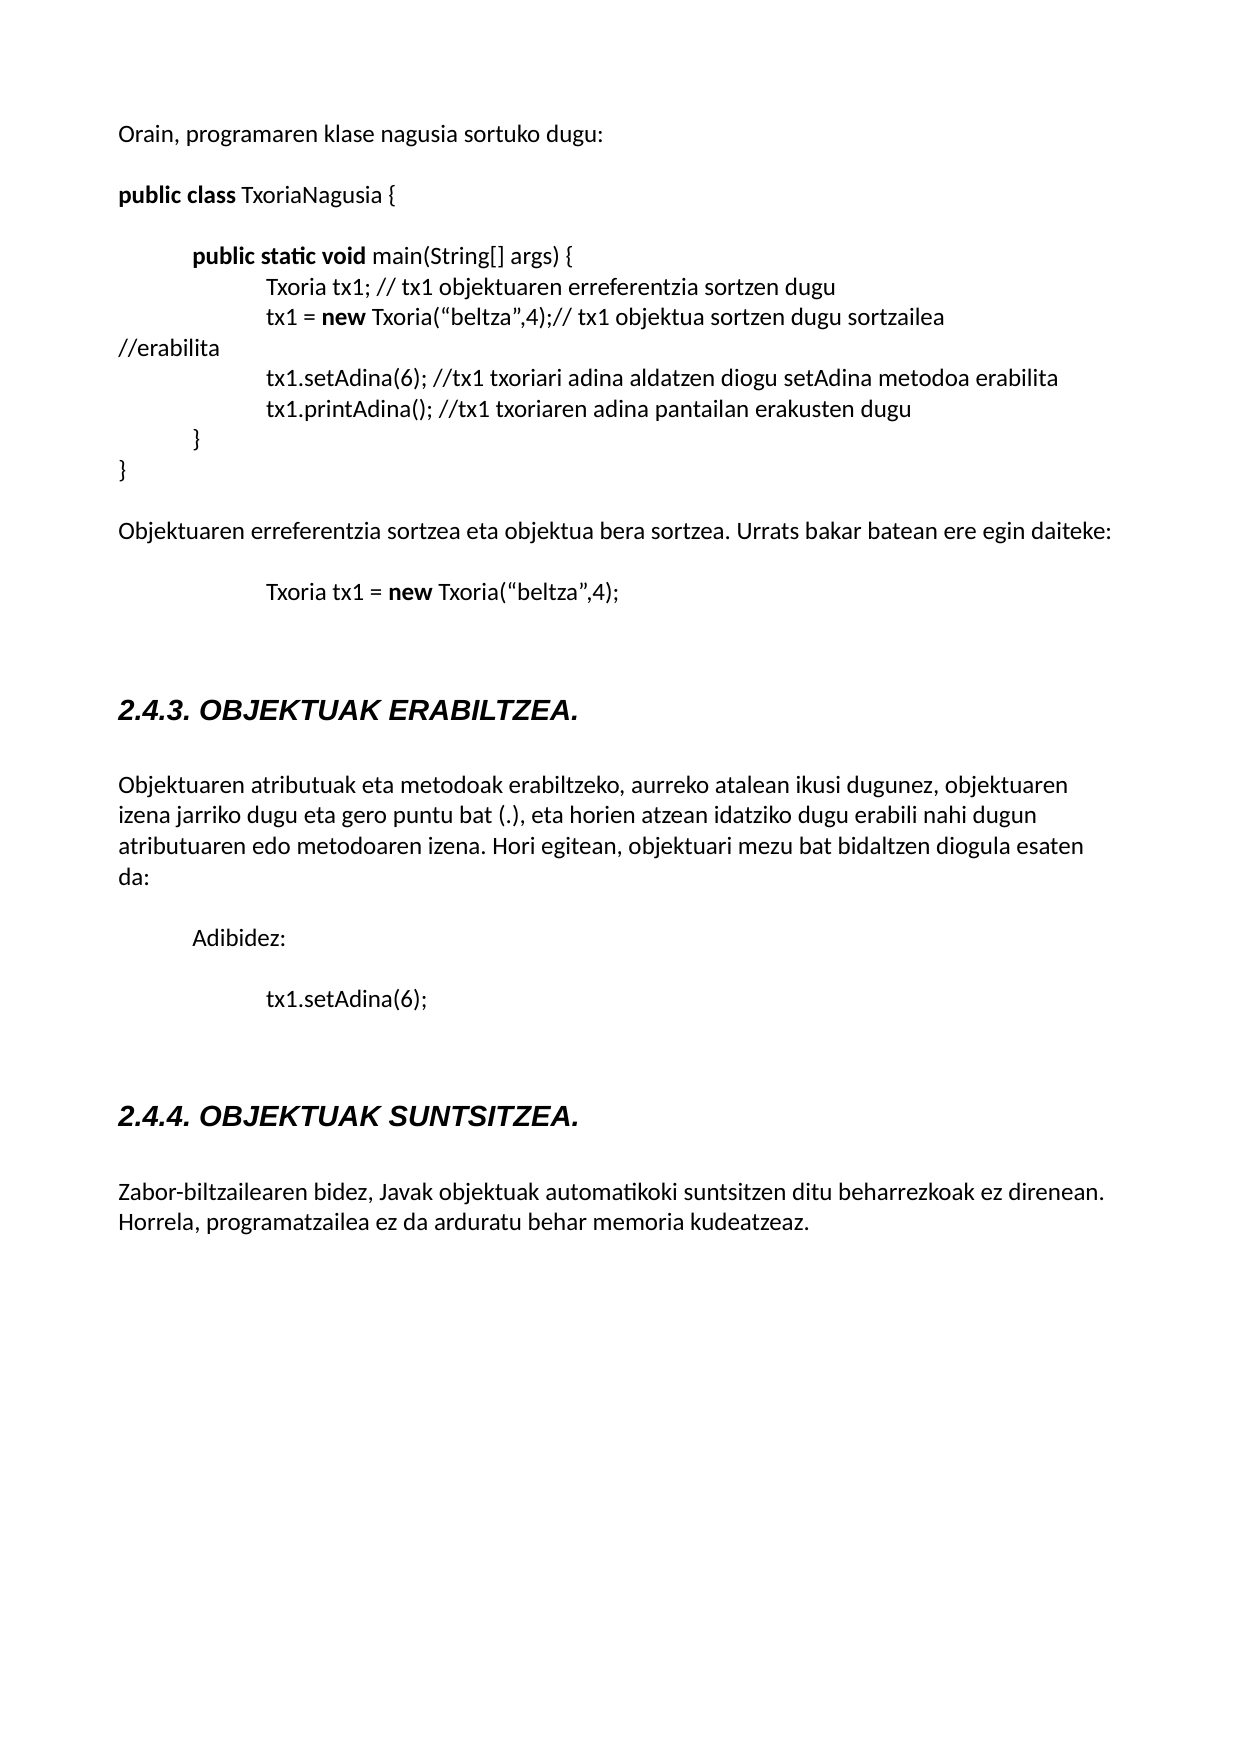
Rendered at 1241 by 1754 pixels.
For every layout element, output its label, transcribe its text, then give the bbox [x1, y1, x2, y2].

text Objektuaren atributuak eta metodoak erabiltzeko, aurreko atalean ikusi dugunez, objektuaren izena jarriko dugu eta gero puntu bat (.), eta horien atzean idatziko dugu erabili nahi dugun atributuaren edo metodoaren izena. Hori egitean, objektuari mezu bat bidaltzen diogula esaten da: [118, 769, 1122, 891]
text Orain, programaren klase nagusia sortuko dugu: [118, 118, 1122, 149]
text tx1.setAdina(6); //tx1 txoriari adina aldatzen diogu setAdina metodoa erabilita [118, 362, 1122, 393]
text public class TxoriaNagusia { [118, 179, 1122, 210]
text //erabilita [118, 332, 1122, 362]
text Zabor-biltzailearen bidez, Javak objektuak automatikoki suntsitzen ditu beharrezkoak ez direnean. Horrela, programatzailea ez da arduratu behar memoria kudeatzeaz. [118, 1176, 1122, 1237]
text Adibidez: [118, 922, 1122, 952]
text Txoria tx1; // tx1 objektuaren erreferentzia sortzen dugu [118, 271, 1122, 301]
text Txoria tx1 = new Txoria(“beltza”,4); [118, 576, 1122, 606]
text tx1.printAdina(); //tx1 txoriaren adina pantailan erakusten dugu [118, 393, 1122, 423]
subtitle 2.4.4. OBJEKTUAK SUNTSITZEA. [118, 1099, 1122, 1133]
subtitle 2.4.3. OBJEKTUAK ERABILTZEA. [118, 692, 1122, 726]
text } [118, 454, 1122, 484]
text Objektuaren erreferentzia sortzea eta objektua bera sortzea. Urrats bakar batean ere egin daiteke: [118, 515, 1122, 545]
text public static void main(String[] args) { [118, 240, 1122, 271]
text tx1 = new Txoria(“beltza”,4);// tx1 objektua sortzen dugu sortzailea [118, 301, 1122, 332]
text } [118, 423, 1122, 454]
text tx1.setAdina(6); [118, 983, 1122, 1013]
